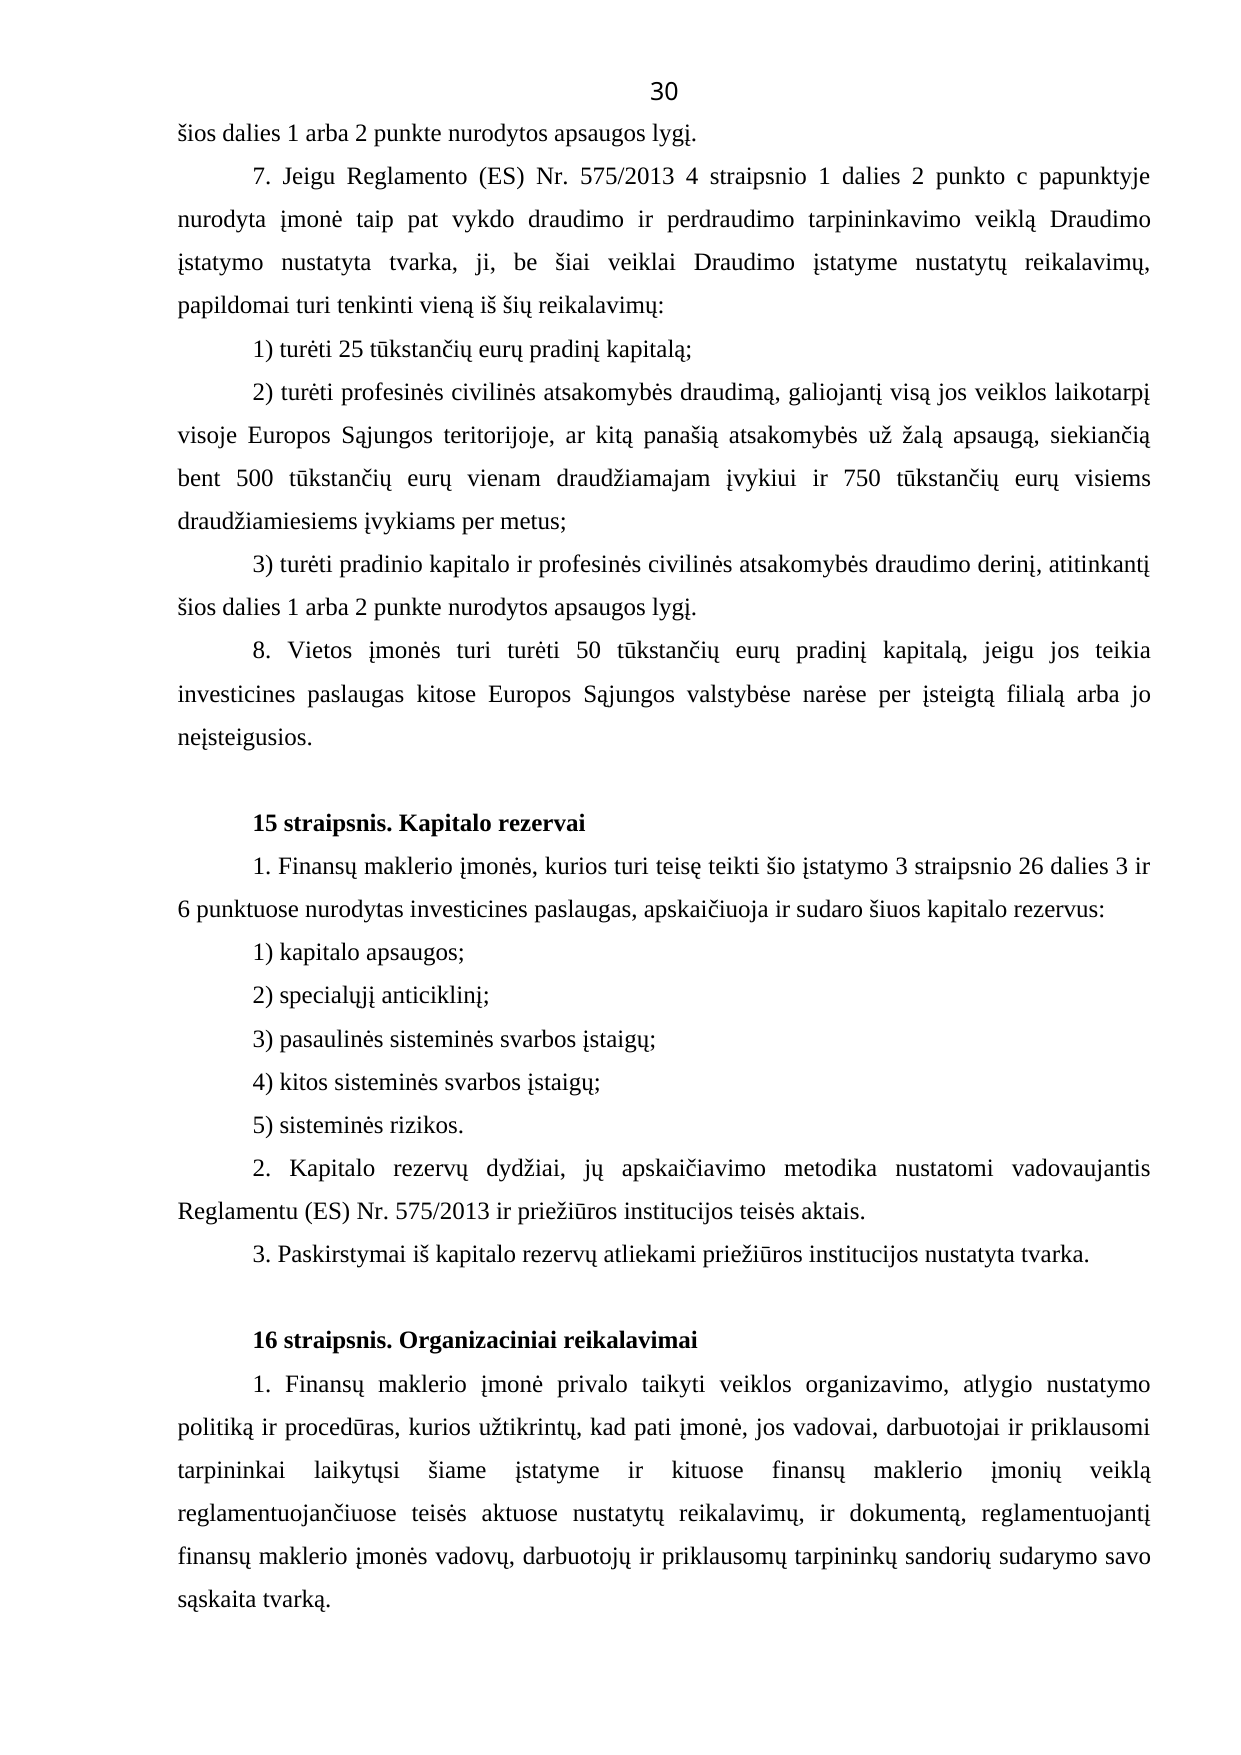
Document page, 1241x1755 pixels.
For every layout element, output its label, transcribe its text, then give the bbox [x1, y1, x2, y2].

text šios dalies 1 arba 2 punkte nurodytos apsaugos lygį. [177, 118, 1152, 147]
text 8. Vietos įmonės turi turėti 50 tūkstančių eurų pradinį kapitalą, jeigu jos teikia investicines paslaugas kitose Europos Sąjungos valstybėse narėse per įsteigtą filialą arba jo neįsteigusios. [177, 636, 1152, 751]
text 4) kitos sisteminės svarbos įstaigų; [177, 1067, 1152, 1096]
text 7. Jeigu Reglamento (ES) Nr. 575/2013 4 straipsnio 1 dalies 2 punkto c papunktyje nurodyta įmonė taip pat vykdo draudimo ir perdraudimo tarpininkavimo veiklą Draudimo įstatymo nustatyta tvarka, ji, be šiai veiklai Draudimo įstatyme nustatytų reikalavimų, papildomai turi tenkinti vieną iš šių reikalavimų: [177, 161, 1152, 319]
text 1. Finansų maklerio įmonės, kurios turi teisę teikti šio įstatymo 3 straipsnio 26 dalies 3 ir 6 punktuose nurodytas investicines paslaugas, apskaičiuoja ir sudaro šiuos kapitalo rezervus: [177, 851, 1152, 923]
text 2) specialųjį anticiklinį; [177, 981, 1152, 1009]
text 3) turėti pradinio kapitalo ir profesinės civilinės atsakomybės draudimo derinį, atitinkantį šios dalies 1 arba 2 punkte nurodytos apsaugos lygį. [177, 549, 1152, 621]
text 1. Finansų maklerio įmonė privalo taikyti veiklos organizavimo, atlygio nustatymo politiką ir procedūras, kurios užtikrintų, kad pati įmonė, jos vadovai, darbuotojai ir priklausomi tarpininkai laikytųsi šiame įstatyme ir kituose finansų maklerio įmonių veiklą reglamentuojančiuose teisės aktuose nustatytų reikalavimų, ir dokumentą, reglamentuojantį finansų maklerio įmonės vadovų, darbuotojų ir priklausomų tarpininkų sandorių sudarymo savo sąskaita tvarką. [177, 1369, 1152, 1613]
text 2. Kapitalo rezervų dydžiai, jų apskaičiavimo metodika nustatomi vadovaujantis Reglamentu (ES) Nr. 575/2013 ir priežiūros institucijos teisės aktais. [177, 1153, 1152, 1225]
text 2) turėti profesinės civilinės atsakomybės draudimą, galiojantį visą jos veiklos laikotarpį visoje Europos Sąjungos teritorijoje, ar kitą panašią atsakomybės už žalą apsaugą, siekiančią bent 500 tūkstančių eurų vienam draudžiamajam įvykiui ir 750 tūkstančių eurų visiems draudžiamiesiems įvykiams per metus; [177, 377, 1152, 535]
text 3) pasaulinės sisteminės svarbos įstaigų; [177, 1024, 1152, 1052]
text 1) turėti 25 tūkstančių eurų pradinį kapitalą; [177, 334, 1152, 362]
text 15 straipsnis. Kapitalo rezervai [177, 808, 1152, 837]
text 16 straipsnis. Organizaciniai reikalavimai [177, 1326, 1152, 1354]
text 1) kapitalo apsaugos; [177, 937, 1152, 966]
text 3. Paskirstymai iš kapitalo rezervų atliekami priežiūros institucijos nustatyta tvarka. [177, 1239, 1152, 1268]
text 5) sisteminės rizikos. [177, 1110, 1152, 1139]
